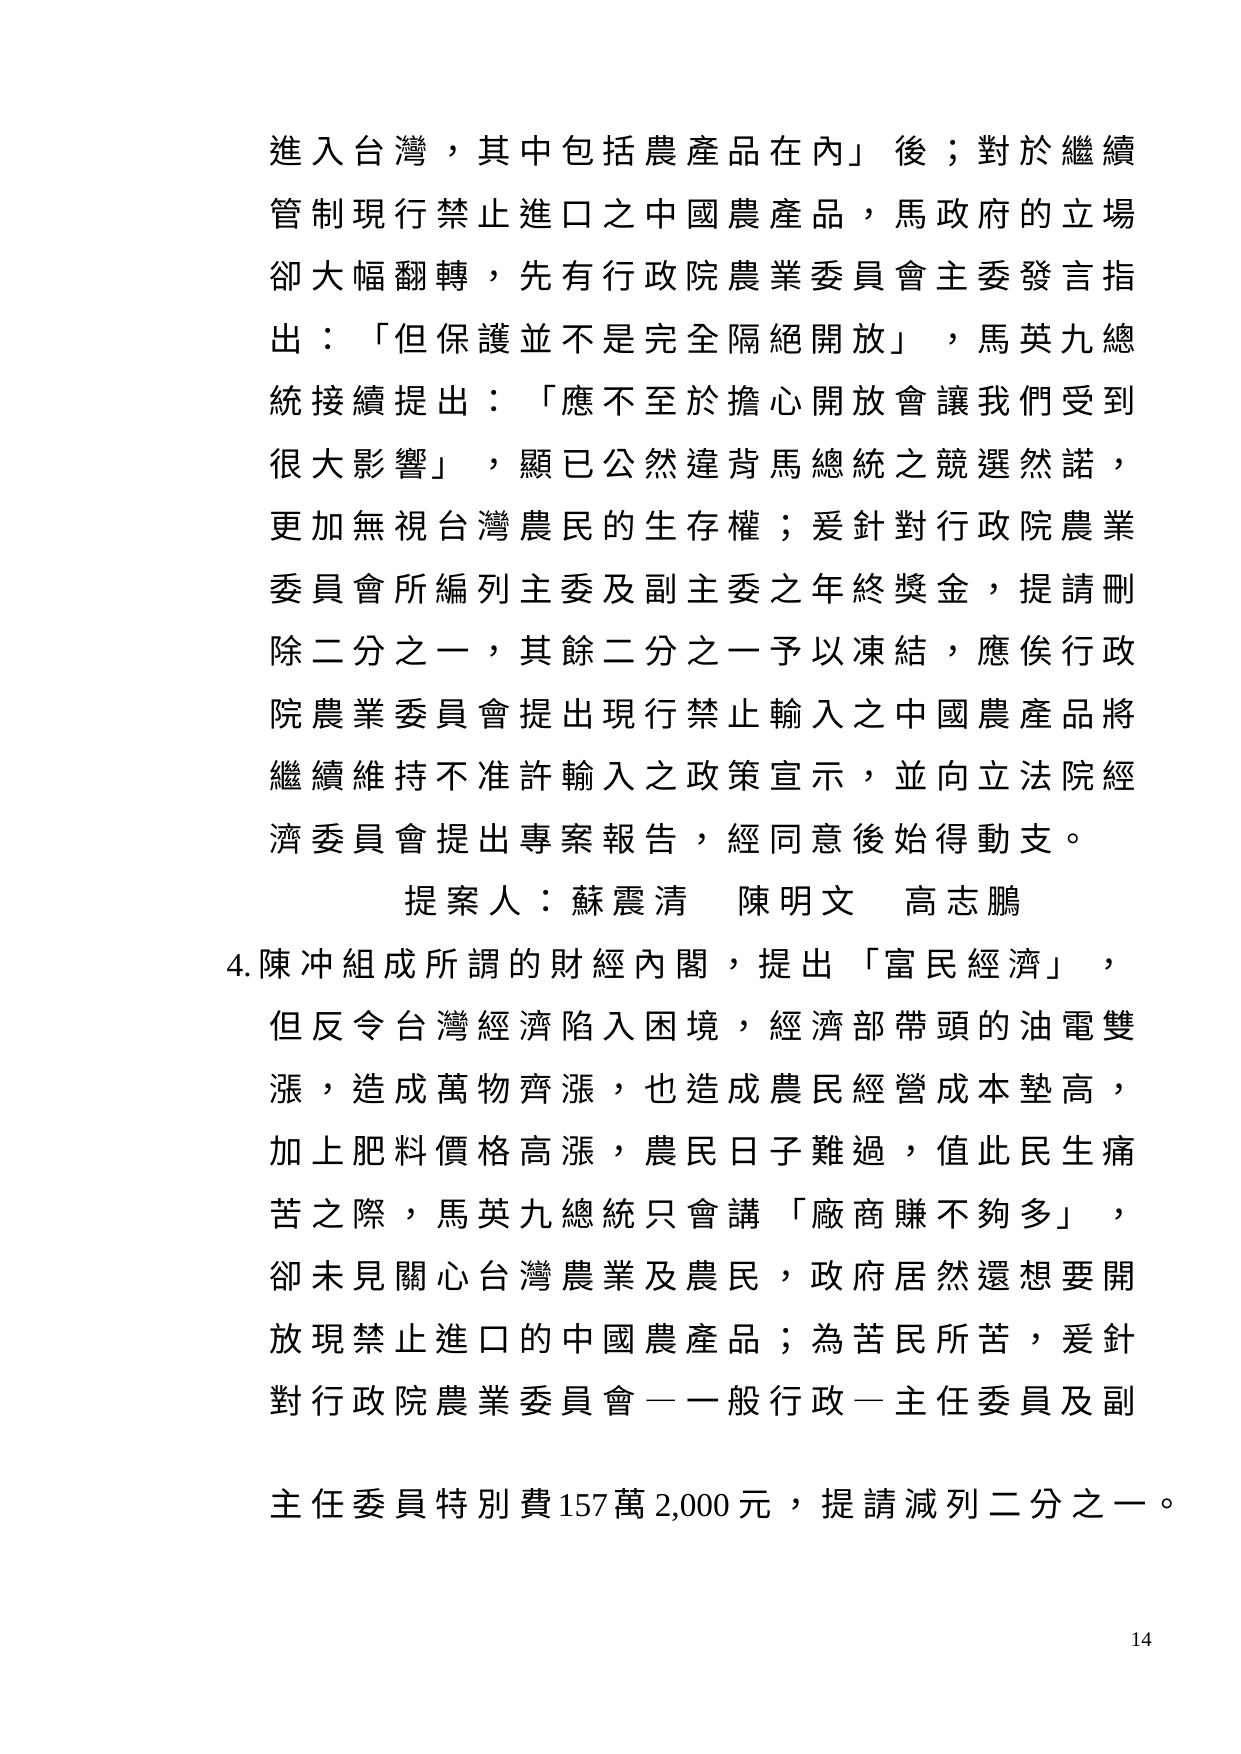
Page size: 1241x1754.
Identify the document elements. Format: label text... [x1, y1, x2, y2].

text 4.陳冲組成所謂的財經內閣，提出「富民經濟」，但反令台灣經濟陷入困境，經濟部帶頭的油電雙漲，造成萬物齊漲，也造成農民經營成本墊高，加上肥料價格高漲，農民日子難過，值此民生痛苦之際，馬英九總統只會講「廠商賺不夠多」，卻未見關心台灣農業及農民，政府居然還想要開放現禁止進口的中國農產品；為苦民所苦，爰針對行政院農業委員會—一般行政—主任委員及副主任委員特別費157萬2,000元，提請減列二分之一。 [223, 920, 1150, 1545]
text 提案人：蘇震清 陳明文 高志鵬 [396, 858, 1081, 920]
text 3.鑑於馬英九總統於2008年競選總統所提政見明列：「繼續管制大陸830項農產品」，執政後更於總統治國週記(2009年12月26日)提出：「台灣的農業不但不能消失，應該是要愈來愈好」，並強調「自己不會出賣台灣，只會出賣台灣水果。」與中國協商、簽訂ECFA時，對國人的多次發言提及「請各位農民同胞放心，馬英九當總統，一定會好好保護大家的利益，絕對不會出賣台灣，只會出賣水果」云云，且於第二任總統就職當日(2012年5月20日)接受採訪時，再次強調：「過去與中國大陸協商時，對方都知道，台灣農產品沒有開放打算。」；但是在今(2012年)11月9日中國商務部部長陳德銘提出台灣應該「開放更多大陸產品進入台灣，其中包括農產品在內」後；對於繼續管制現行禁止進口之中國農產品，馬政府的立場卻大幅翻轉，先有行政院農業委員會主委發言指出：「但保護並不是完全隔絕開放」，馬英九總統接續提出：「應不至於擔心開放會讓我們受到很大影響」，顯已公然違背馬總統之競選然諾，更加無視台灣農民的生存權；爰針對行政院農業委員會所編列主委及副主委之年終獎金，提請刪除二分之一，其餘二分之一予以凍結，應俟行政院農業委員會提出現行禁止輸入之中國農產品將繼續維持不准許輸入之政策宣示，並向立法院經濟委員會提出專案報告，經同意後始得動支。 [223, 108, 1150, 858]
